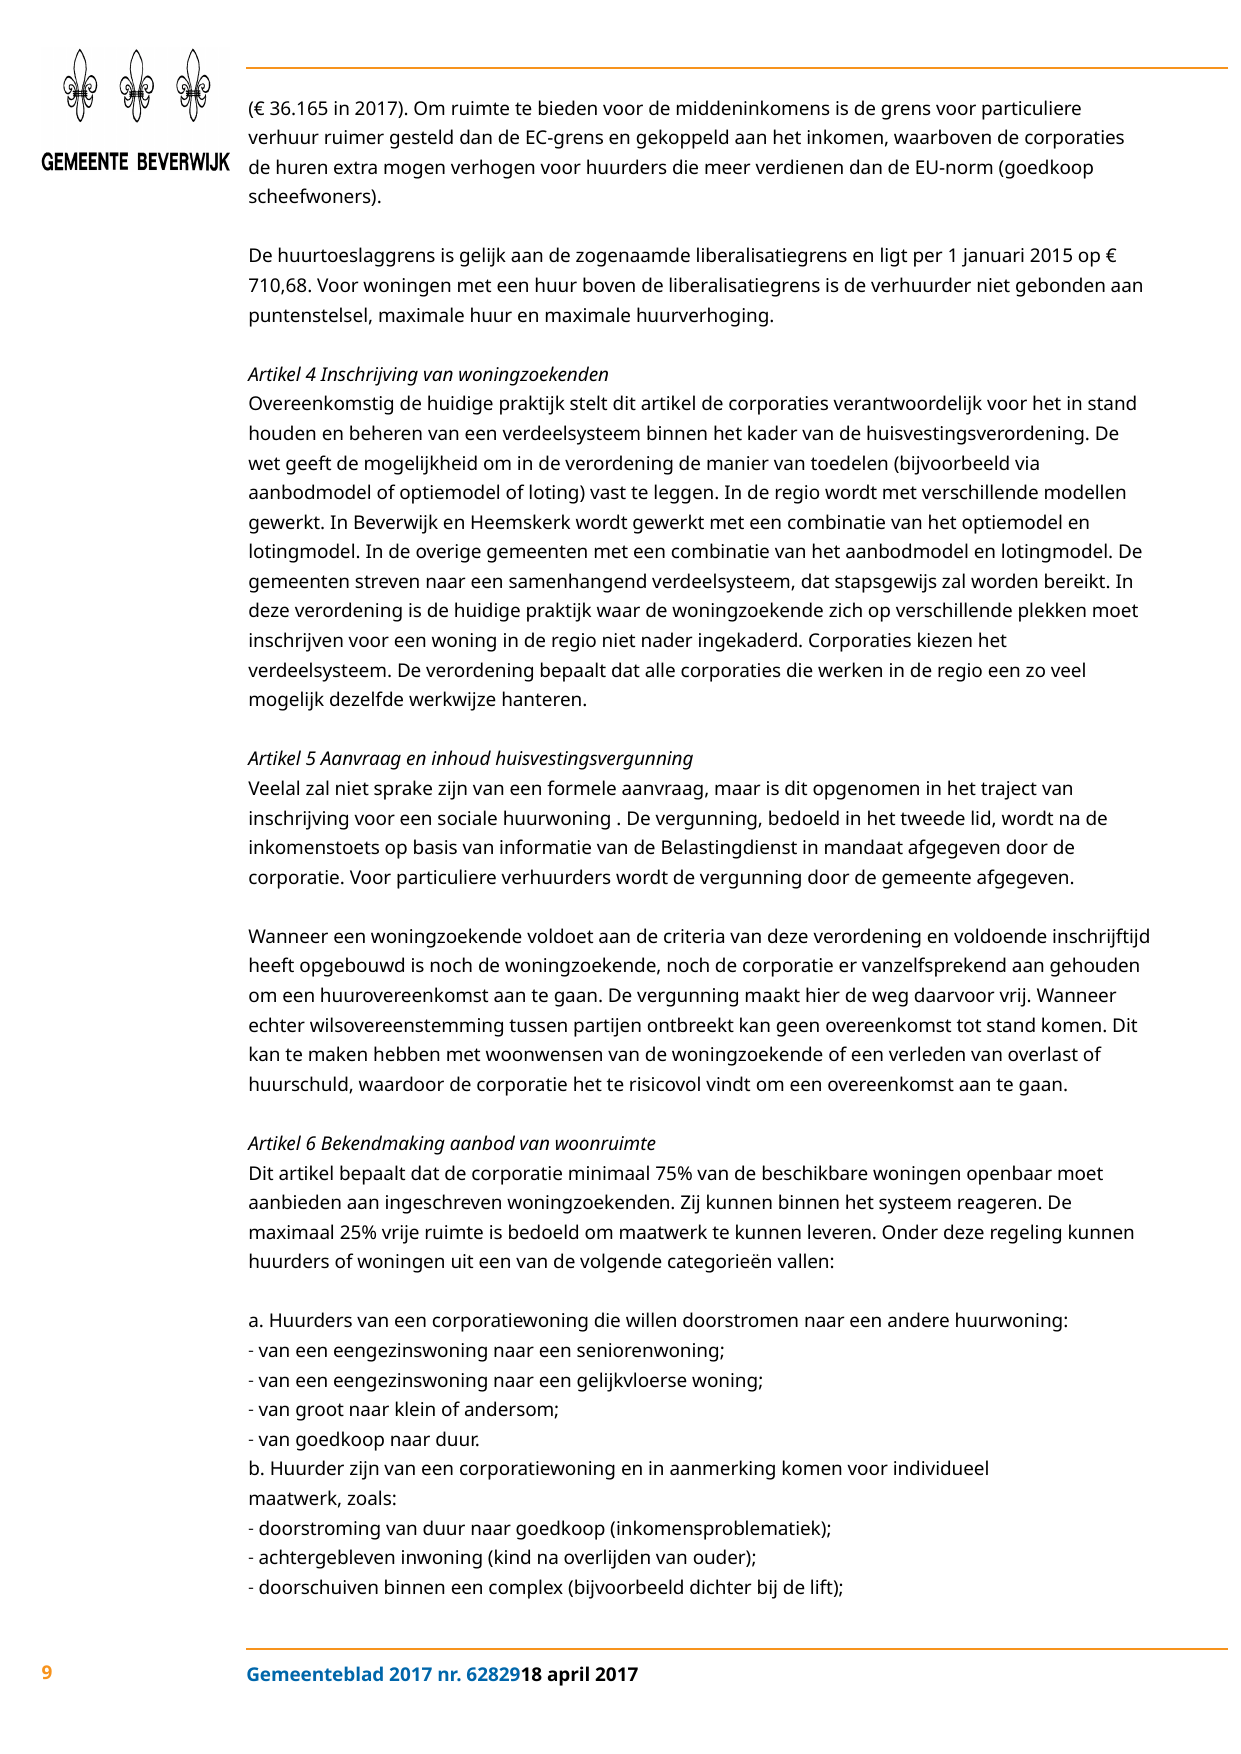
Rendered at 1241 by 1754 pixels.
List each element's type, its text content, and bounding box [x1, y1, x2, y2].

text ˗ doorstroming van duur naar goedkoop (inkomensproblematiek); [248, 1515, 1152, 1541]
text ˗ achtergebleven inwoning (kind na overlijden van ouder); [248, 1544, 1152, 1570]
text ˗ doorschuiven binnen een complex (bijvoorbeeld dichter bij de lift); [248, 1574, 1152, 1600]
text ˗ van een eengezinswoning naar een seniorenwoning; [248, 1337, 1152, 1363]
text Artikel 5 Aanvraag en inhoud huisvestingsvergunning [248, 746, 1152, 771]
text b. Huurder zijn van een corporatiewoning en in aanmerking komen voor individueel [248, 1456, 1152, 1481]
text Wanneer een woningzoekende voldoet aan de criteria van deze verordening en voldoende inschrijftijd heeft opgebouwd is noch de woningzoekende, noch de corporatie er vanzelfsprekend aan gehouden om een huurovereenkomst aan te gaan. De vergunning maakt hier de weg daarvoor vrij. Wanneer echter wilsovereenstemming tussen partijen ontbreekt kan geen overeenkomst tot stand komen. Dit kan te maken hebben met woonwensen van de woningzoekende of een verleden van overlast of huurschuld, waardoor de corporatie het te risicovol vindt om een overeenkomst aan te gaan. [248, 923, 1152, 1097]
text ˗ van goedkoop naar duur. [248, 1426, 1152, 1452]
text Overeenkomstig de huidige praktijk stelt dit artikel de corporaties verantwoordelijk voor het in stand houden en beheren van een verdeelsysteem binnen het kader van de huisvestingsverordening. De wet geeft de mogelijkheid om in de verordening de manier van toedelen (bijvoorbeeld via aanbodmodel of optiemodel of loting) vast te leggen. In de regio wordt met verschillende modellen gewerkt. In Beverwijk en Heemskerk wordt gewerkt met een combinatie van het optiemodel en lotingmodel. In de overige gemeenten met een combinatie van het aanbodmodel en lotingmodel. De gemeenten streven naar een samenhangend verdeelsysteem, dat stapsgewijs zal worden bereikt. In deze verordening is de huidige praktijk waar de woningzoekende zich op verschillende plekken moet inschrijven voor een woning in de regio niet nader ingekaderd. Corporaties kiezen het verdeelsysteem. De verordening bepaalt dat alle corporaties die werken in de regio een zo veel mogelijk dezelfde werkwijze hanteren. [248, 391, 1152, 712]
text Dit artikel bepaalt dat de corporatie minimaal 75% van de beschikbare woningen openbaar moet aanbieden aan ingeschreven woningzoekenden. Zij kunnen binnen het systeem reageren. De maximaal 25% vrije ruimte is bedoeld om maatwerk te kunnen leveren. Onder deze regeling kunnen huurders of woningen uit een van de volgende categorieën vallen: [248, 1160, 1152, 1274]
text Veelal zal niet sprake zijn van een formele aanvraag, maar is dit opgenomen in het traject van inschrijving voor een sociale huurwoning . De vergunning, bedoeld in het tweede lid, wordt na de inkomenstoets op basis van informatie van de Belastingdienst in mandaat afgegeven door de corporatie. Voor particuliere verhuurders wordt de vergunning door de gemeente afgegeven. [248, 775, 1152, 890]
text a. Huurders van een corporatiewoning die willen doorstromen naar een andere huurwoning: [248, 1308, 1152, 1333]
text Artikel 6 Bekendmaking aanbod van woonruimte [248, 1130, 1152, 1156]
text ˗ van een eengezinswoning naar een gelijkvloerse woning; [248, 1367, 1152, 1393]
text Artikel 4 Inschrijving van woningzoekenden [248, 361, 1152, 387]
text ˗ van groot naar klein of andersom; [248, 1396, 1152, 1422]
text maatwerk, zoals: [248, 1485, 1152, 1511]
picture [41, 47, 231, 172]
text De huurtoeslaggrens is gelijk aan de zogenaamde liberalisatiegrens en ligt per 1 januari 2015 op € 710,68. Voor woningen met een huur boven de liberalisatiegrens is de verhuurder niet gebonden aan puntenstelsel, maximale huur en maximale huurverhoging. [248, 243, 1152, 328]
text (€ 36.165 in 2017). Om ruimte te bieden voor de middeninkomens is de grens voor particuliere verhuur ruimer gesteld dan de EC-grens en gekoppeld aan het inkomen, waarboven de corporaties de huren extra mogen verhogen voor huurders die meer verdienen dan de EU-norm (goedkoop scheefwoners). [248, 95, 1152, 209]
